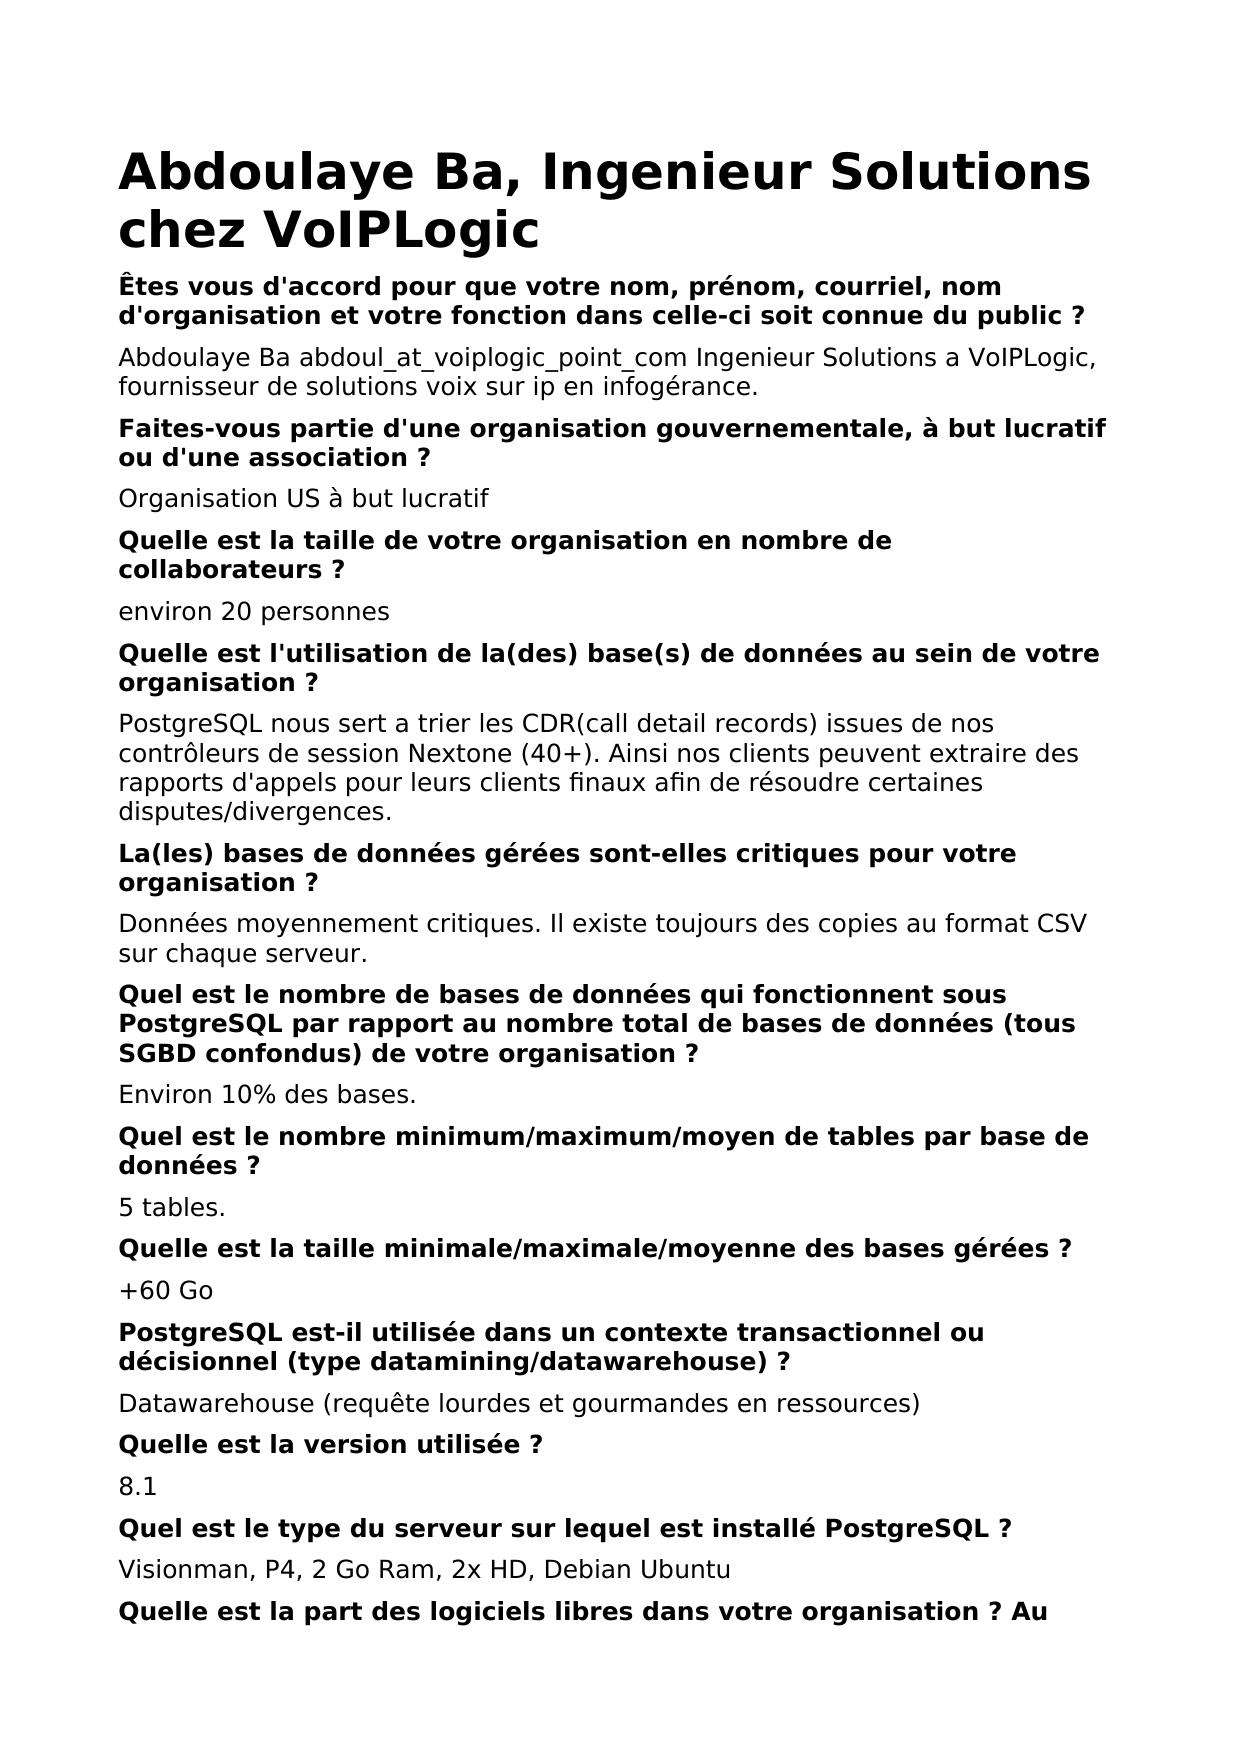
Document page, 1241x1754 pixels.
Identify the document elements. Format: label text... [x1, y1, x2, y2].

text Quelle est la taille de votre organisation en nombre de collaborateurs ? [118, 526, 1122, 584]
text Organisation US à but lucratif [118, 484, 1122, 514]
text La(les) bases de données gérées sont-elles critiques pour votre organisation ? [118, 839, 1122, 897]
text Faites-vous partie d'une organisation gouvernementale, à but lucratif ou d'une association ? [118, 414, 1122, 472]
text Quel est le nombre minimum/maximum/moyen de tables par base de données ? [118, 1122, 1122, 1180]
text Êtes vous d'accord pour que votre nom, prénom, courriel, nom d'organisation et votre fonction dans celle-ci soit connue du public ? [118, 272, 1122, 330]
text environ 20 personnes [118, 597, 1122, 626]
text 8.1 [118, 1472, 1122, 1501]
text +60 Go [118, 1276, 1122, 1305]
text Quelle est la taille minimale/maximale/moyenne des bases gérées ? [118, 1234, 1122, 1264]
text Données moyennement critiques. Il existe toujours des copies au format CSV sur chaque serveur. [118, 909, 1122, 968]
text Quelle est la part des logiciels libres dans votre organisation ? Au [118, 1597, 1122, 1626]
subtitle Abdoulaye Ba, Ingenieur Solutions chez VoIPLogic [118, 143, 1122, 259]
text Quel est le type du serveur sur lequel est installé PostgreSQL ? [118, 1514, 1122, 1543]
text Quelle est la version utilisée ? [118, 1430, 1122, 1459]
text Datawarehouse (requête lourdes et gourmandes en ressources) [118, 1389, 1122, 1418]
text Environ 10% des bases. [118, 1080, 1122, 1109]
text Abdoulaye Ba abdoul_at_voiplogic_point_com Ingenieur Solutions a VoIPLogic, fournisseur de solutions voix sur ip en infogérance. [118, 343, 1122, 401]
text 5 tables. [118, 1193, 1122, 1222]
text PostgreSQL est-il utilisée dans un contexte transactionnel ou décisionnel (type datamining/datawarehouse) ? [118, 1318, 1122, 1376]
text Quel est le nombre de bases de données qui fonctionnent sous PostgreSQL par rapport au nombre total de bases de données (tous SGBD confondus) de votre organisation ? [118, 980, 1122, 1068]
text Quelle est l'utilisation de la(des) base(s) de données au sein de votre organisation ? [118, 639, 1122, 697]
text PostgreSQL nous sert a trier les CDR(call detail records) issues de nos contrôleurs de session Nextone (40+). Ainsi nos clients peuvent extraire des rapports d'appels pour leurs clients finaux afin de résoudre certaines disputes/divergences. [118, 709, 1122, 826]
text Visionman, P4, 2 Go Ram, 2x HD, Debian Ubuntu [118, 1555, 1122, 1584]
